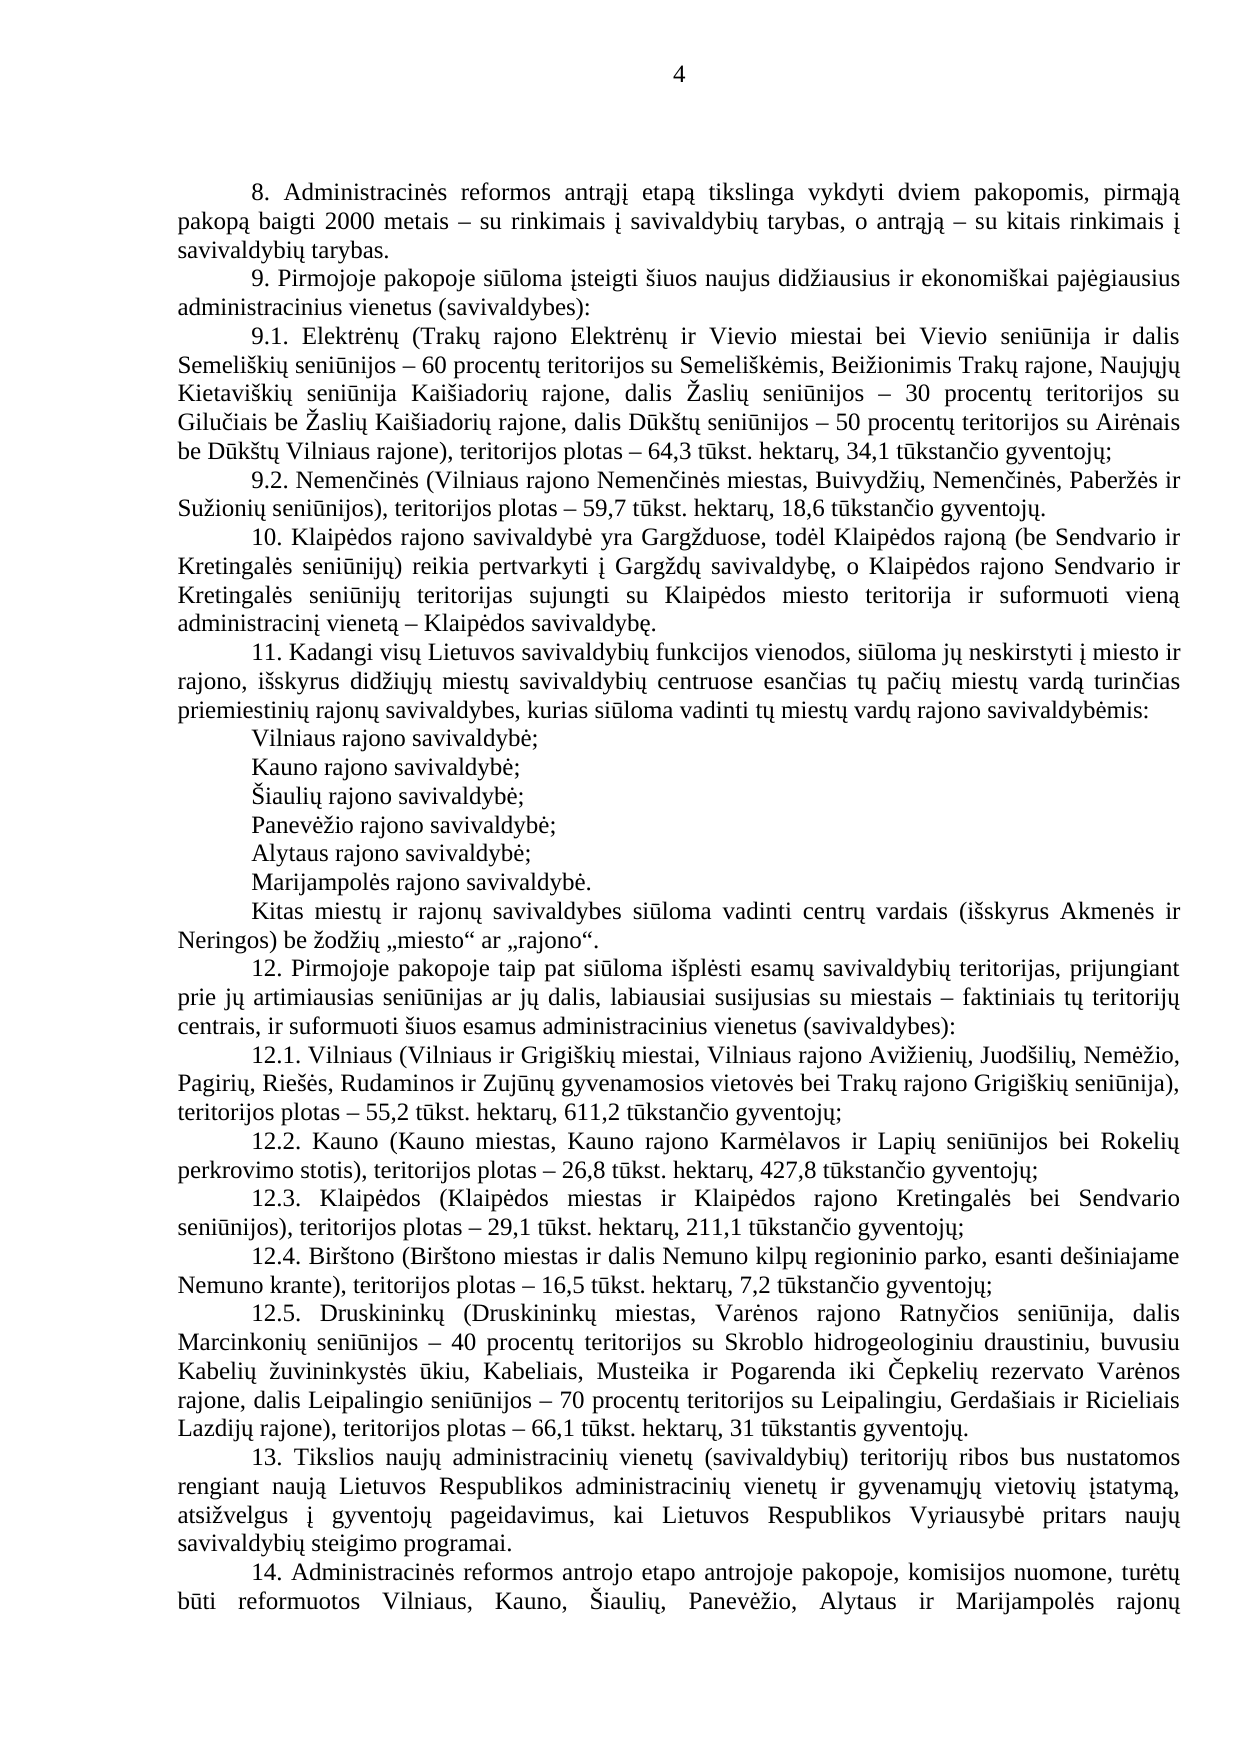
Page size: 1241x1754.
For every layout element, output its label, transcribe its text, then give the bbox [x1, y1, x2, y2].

text Kitas miestų ir rajonų savivaldybes siūloma vadinti centrų vardais (išskyrus Akmenės ir Neringos) be žodžių „miesto“ ar „rajono“. [177, 896, 1181, 953]
text 10. Klaipėdos rajono savivaldybė yra Gargžduose, todėl Klaipėdos rajoną (be Sendvario ir Kretingalės seniūnijų) reikia pertvarkyti į Gargždų savivaldybę, o Klaipėdos rajono Sendvario ir Kretingalės seniūnijų teritorijas sujungti su Klaipėdos miesto teritorija ir suformuoti vieną administracinį vienetą – Klaipėdos savivaldybę. [177, 522, 1181, 637]
text 14. Administracinės reformos antrojo etapo antrojoje pakopoje, komisijos nuomone, turėtų būti reformuotos Vilniaus, Kauno, Šiaulių, Panevėžio, Alytaus ir Marijampolės rajonų [177, 1557, 1181, 1615]
text Kauno rajono savivaldybė; [177, 752, 1181, 781]
text Vilniaus rajono savivaldybė; [177, 723, 1181, 752]
text Panevėžio rajono savivaldybė; [177, 810, 1181, 838]
text Marijampolės rajono savivaldybė. [177, 867, 1181, 896]
text 9.2. Nemenčinės (Vilniaus rajono Nemenčinės miestas, Buivydžių, Nemenčinės, Paberžės ir Sužionių seniūnijos), teritorijos plotas – 59,7 tūkst. hektarų, 18,6 tūkstančio gyventojų. [177, 465, 1181, 522]
text 12.3. Klaipėdos (Klaipėdos miestas ir Klaipėdos rajono Kretingalės bei Sendvario seniūnijos), teritorijos plotas – 29,1 tūkst. hektarų, 211,1 tūkstančio gyventojų; [177, 1183, 1181, 1241]
text 12.5. Druskininkų (Druskininkų miestas, Varėnos rajono Ratnyčios seniūnija, dalis Marcinkonių seniūnijos – 40 procentų teritorijos su Skroblo hidrogeologiniu draustiniu, buvusiu Kabelių žuvininkystės ūkiu, Kabeliais, Musteika ir Pogarenda iki Čepkelių rezervato Varėnos rajone, dalis Leipalingio seniūnijos – 70 procentų teritorijos su Leipalingiu, Gerdašiais ir Ricieliais Lazdijų rajone), teritorijos plotas – 66,1 tūkst. hektarų, 31 tūkstantis gyventojų. [177, 1298, 1181, 1442]
text 11. Kadangi visų Lietuvos savivaldybių funkcijos vienodos, siūloma jų neskirstyti į miesto ir rajono, išskyrus didžiųjų miestų savivaldybių centruose esančias tų pačių miestų vardą turinčias priemiestinių rajonų savivaldybes, kurias siūloma vadinti tų miestų vardų rajono savivaldybėmis: [177, 637, 1181, 723]
text 8. Administracinės reformos antrąjį etapą tikslinga vykdyti dviem pakopomis, pirmąją pakopą baigti 2000 metais – su rinkimais į savivaldybių tarybas, o antrąją – su kitais rinkimais į savivaldybių tarybas. [177, 177, 1181, 263]
text 12. Pirmojoje pakopoje taip pat siūloma išplėsti esamų savivaldybių teritorijas, prijungiant prie jų artimiausias seniūnijas ar jų dalis, labiausiai susijusias su miestais – faktiniais tų teritorijų centrais, ir suformuoti šiuos esamus administracinius vienetus (savivaldybes): [177, 953, 1181, 1040]
text Alytaus rajono savivaldybė; [177, 838, 1181, 867]
text 9.1. Elektrėnų (Trakų rajono Elektrėnų ir Vievio miestai bei Vievio seniūnija ir dalis Semeliškių seniūnijos – 60 procentų teritorijos su Semeliškėmis, Beižionimis Trakų rajone, Naujųjų Kietaviškių seniūnija Kaišiadorių rajone, dalis Žaslių seniūnijos – 30 procentų teritorijos su Gilučiais be Žaslių Kaišiadorių rajone, dalis Dūkštų seniūnijos – 50 procentų teritorijos su Airėnais be Dūkštų Vilniaus rajone), teritorijos plotas – 64,3 tūkst. hektarų, 34,1 tūkstančio gyventojų; [177, 321, 1181, 465]
text Šiaulių rajono savivaldybė; [177, 781, 1181, 810]
text 12.1. Vilniaus (Vilniaus ir Grigiškių miestai, Vilniaus rajono Avižienių, Juodšilių, Nemėžio, Pagirių, Riešės, Rudaminos ir Zujūnų gyvenamosios vietovės bei Trakų rajono Grigiškių seniūnija), teritorijos plotas – 55,2 tūkst. hektarų, 611,2 tūkstančio gyventojų; [177, 1040, 1181, 1126]
text 13. Tikslios naujų administracinių vienetų (savivaldybių) teritorijų ribos bus nustatomos rengiant naują Lietuvos Respublikos administracinių vienetų ir gyvenamųjų vietovių įstatymą, atsižvelgus į gyventojų pageidavimus, kai Lietuvos Respublikos Vyriausybė pritars naujų savivaldybių steigimo programai. [177, 1442, 1181, 1557]
text 12.2. Kauno (Kauno miestas, Kauno rajono Karmėlavos ir Lapių seniūnijos bei Rokelių perkrovimo stotis), teritorijos plotas – 26,8 tūkst. hektarų, 427,8 tūkstančio gyventojų; [177, 1126, 1181, 1183]
text 9. Pirmojoje pakopoje siūloma įsteigti šiuos naujus didžiausius ir ekonomiškai pajėgiausius administracinius vienetus (savivaldybes): [177, 263, 1181, 321]
text 12.4. Birštono (Birštono miestas ir dalis Nemuno kilpų regioninio parko, esanti dešiniajame Nemuno krante), teritorijos plotas – 16,5 tūkst. hektarų, 7,2 tūkstančio gyventojų; [177, 1241, 1181, 1298]
